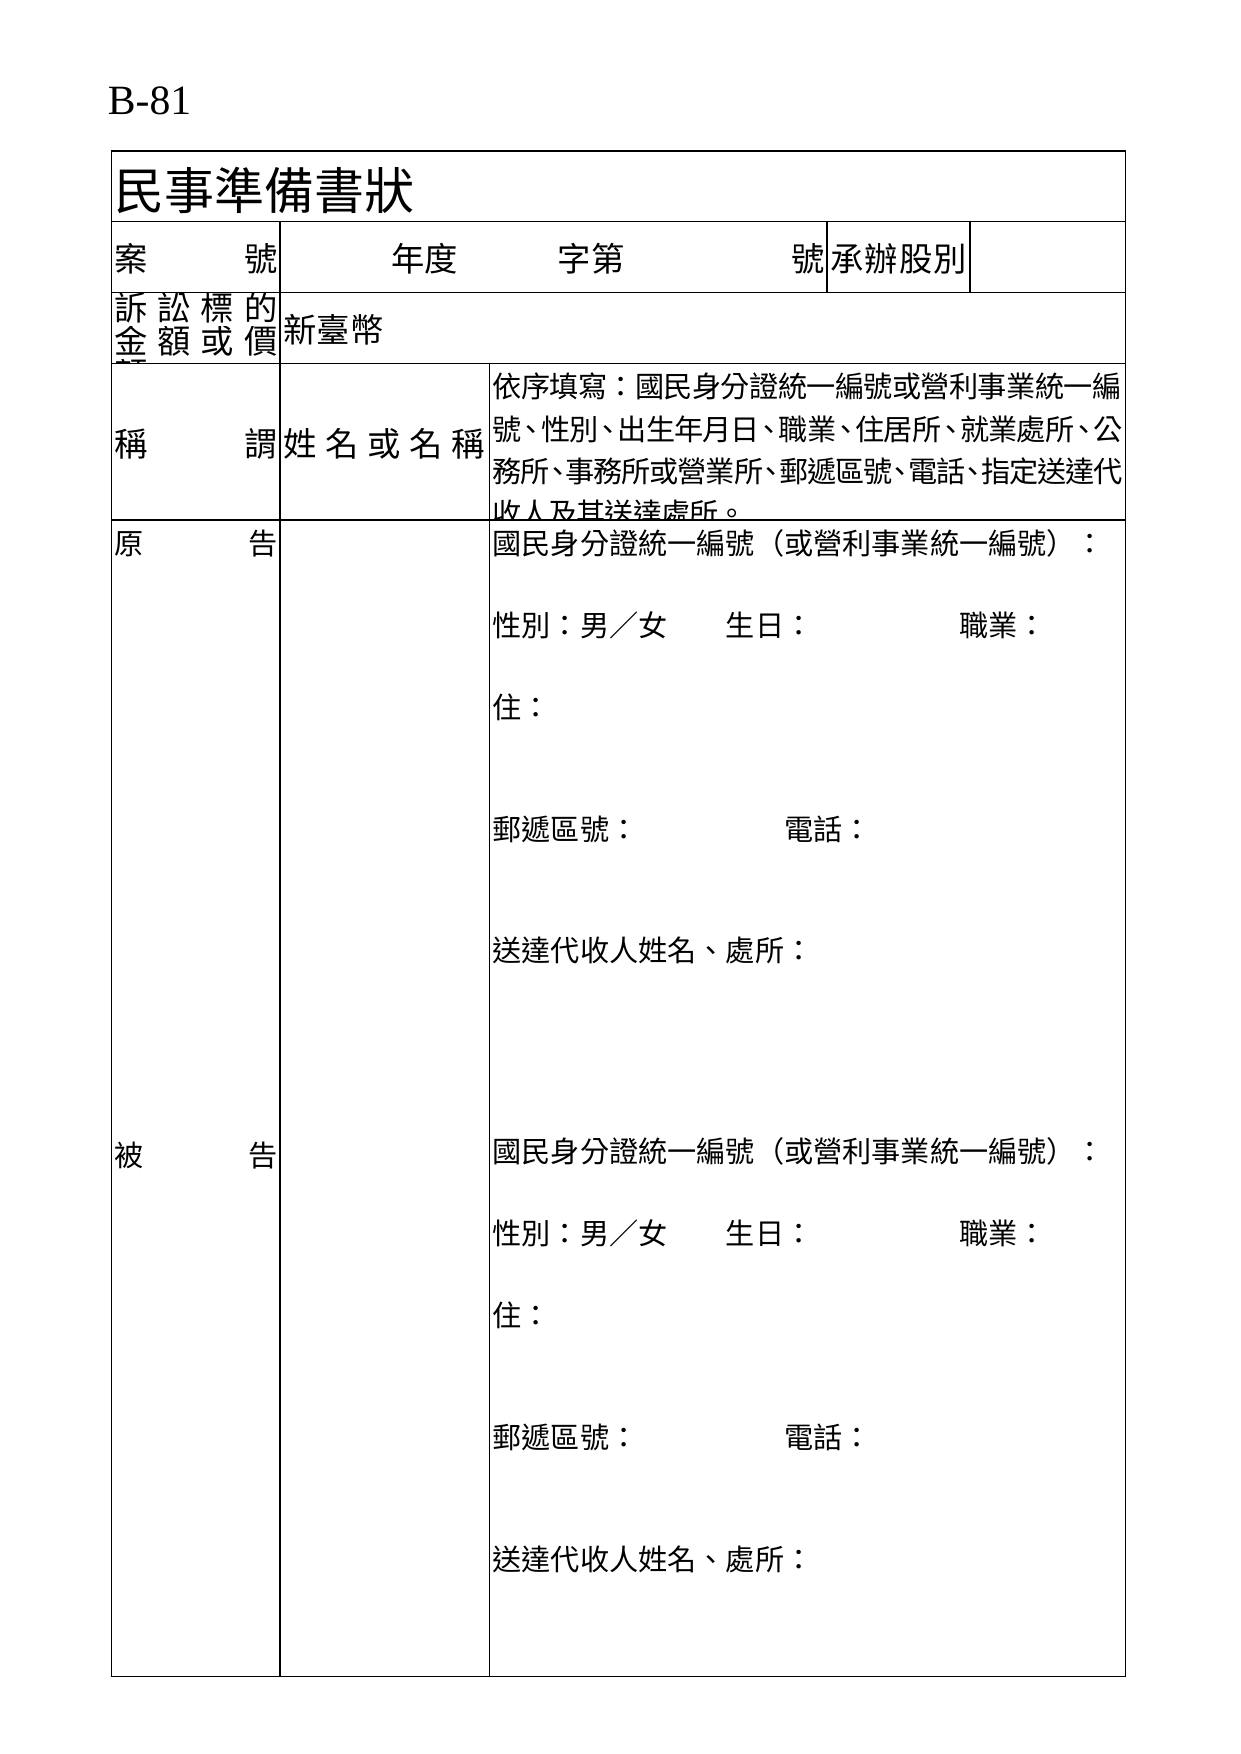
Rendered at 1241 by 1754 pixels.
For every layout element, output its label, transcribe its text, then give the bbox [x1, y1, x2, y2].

table_header 民事準備書狀 [112, 152, 1125, 221]
table_cell [281, 1129, 489, 1676]
table_cell 被告 [112, 1129, 279, 1676]
table_cell 國民身分證統一編號（或營利事業統一編號）： 性別：男／女 生日： 職業： 住： 郵遞區號： 電話： 送達代收人姓名、處所： [490, 521, 1125, 1129]
table_cell 訴訟標的 金額或價額 [112, 293, 279, 362]
table_header 民事準備書狀 [93, 56, 304, 143]
table_cell 稱謂 [112, 364, 279, 519]
table_cell 國民身分證統一編號（或營利事業統一編號）： 性別：男／女 生日： 職業： 住： 郵遞區號： 電話： 送達代收人姓名、處所： [490, 1129, 1125, 1676]
table_cell [281, 521, 489, 1129]
table_cell 新臺幣 [281, 293, 1125, 362]
table_cell 姓名或名稱 [281, 364, 489, 519]
table_cell 案號 [112, 222, 279, 292]
table_cell 原告 [112, 521, 279, 1129]
table_cell 依序填寫：國民身分證統一編號或營利事業統一編號、性別、出生年月日、職業、住居所、就業處所、公務所、事務所或營業所、郵遞區號、電話、指定送達代收人及其送達處所。 [490, 364, 1125, 519]
table_cell 承辦股別 [828, 222, 969, 292]
table_cell 年度 字第 號 [281, 222, 826, 292]
table_cell [971, 222, 1125, 292]
